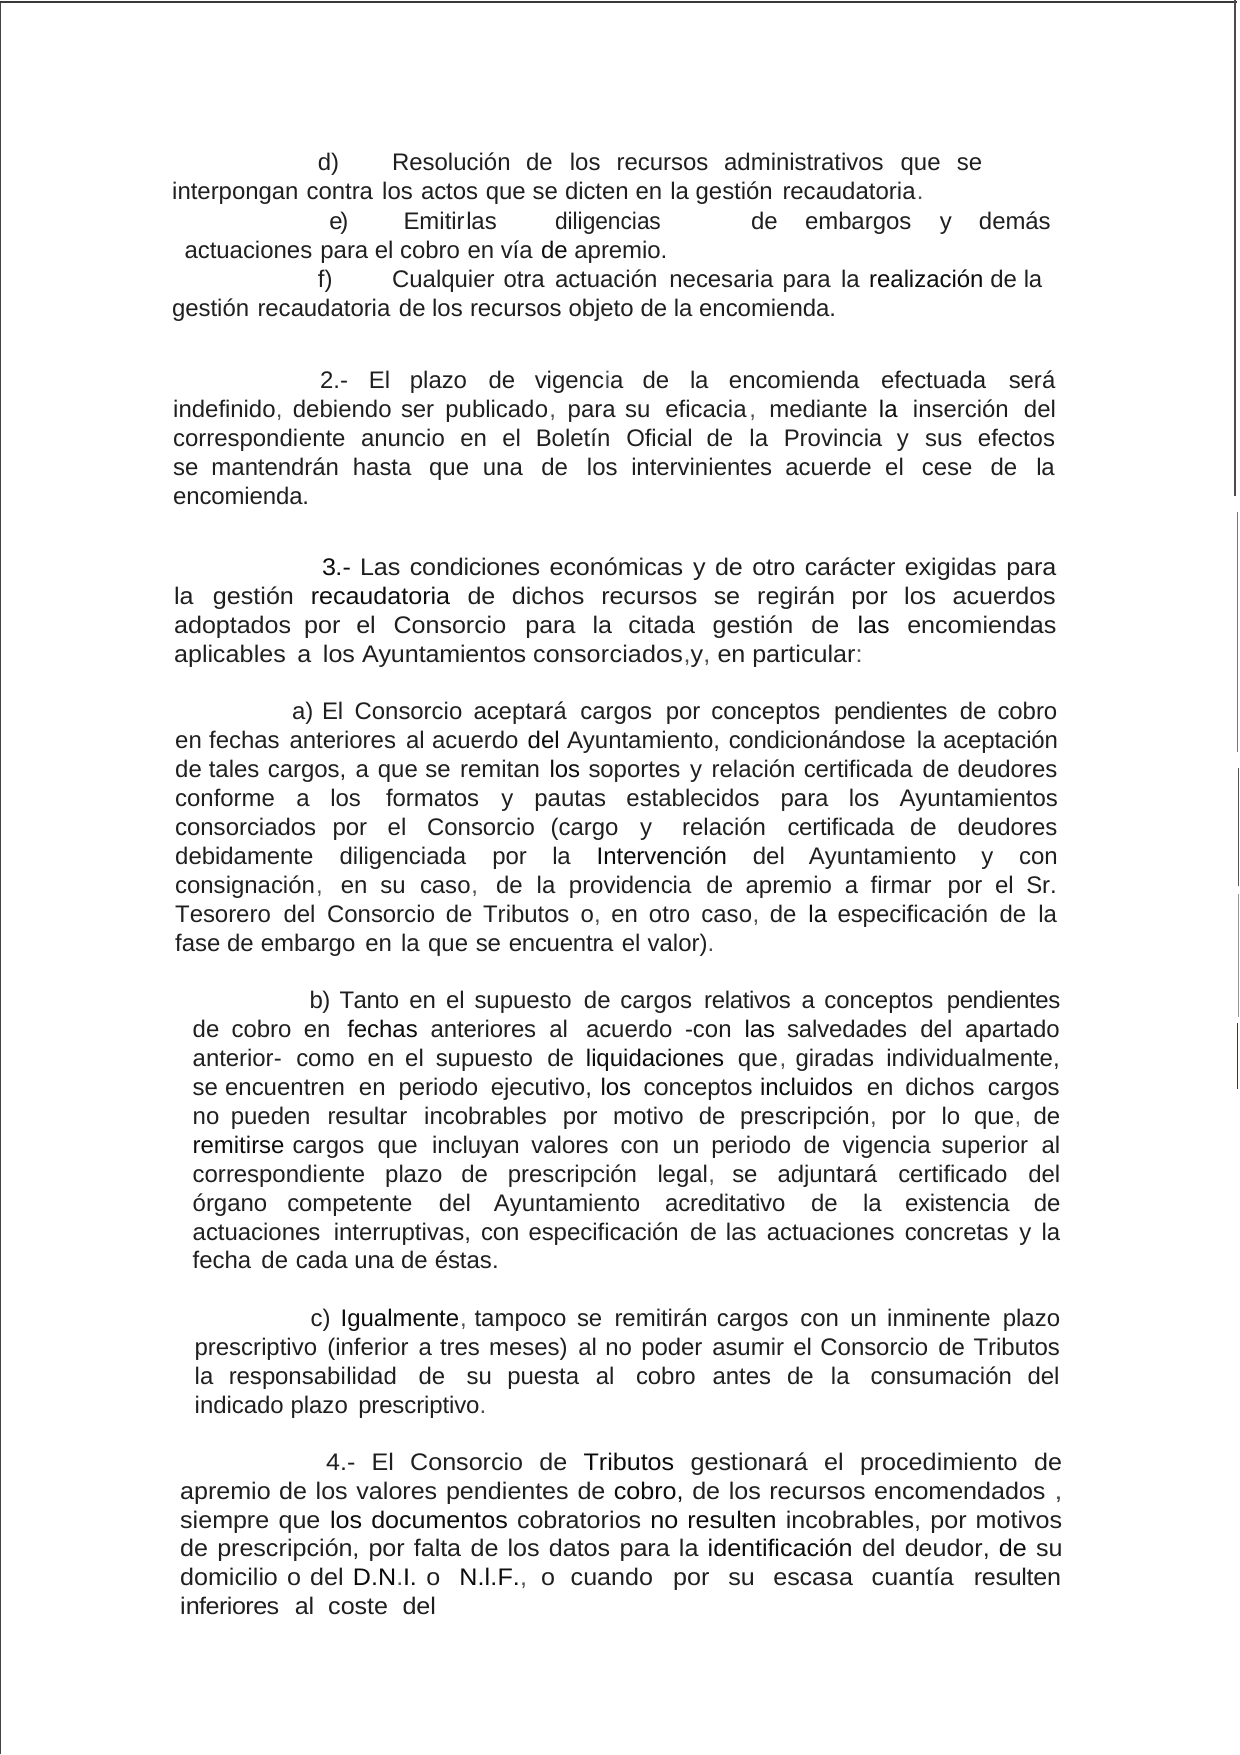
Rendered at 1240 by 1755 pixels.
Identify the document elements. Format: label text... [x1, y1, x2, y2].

list Cualquier otra actuación necesaria para la realización de la gestión recaudatoria de los recursos objeto de la encomienda. [160, 265, 1052, 322]
text 3.- Las condiciones económicas y de otro carácter exigidas para la gestión recaudatoria de dichos recursos se regirán por los acuerdos adoptados por el Consorcio para la citada gestión de las encomiendas aplicables a los Ayuntamientos consorciados,y, en particular: [174, 553, 1056, 668]
list Igualmente, tampoco se remitirán cargos con un inminente plazo prescriptivo (inferior a tres meses) al no poder asumir el Consorcio de Tributos la responsabilidad de su puesta al cobro antes de la consumación del indicado plazo prescriptivo. [180, 1304, 1060, 1419]
list El Consorcio aceptará cargos por conceptos pendientes de cobro en fechas anteriores al acuerdo del Ayuntamiento, condicionándose la aceptación de tales cargos, a que se remitan los soportes y relación certificada de deudores conforme a los formatos y pautas establecidos para los Ayuntamientos consorciados por el Consorcio (cargo y relación certificada de deudores debidamente diligenciada por la Intervención del Ayuntamiento y con consignación, en su caso, de la providencia de apremio a firmar por el Sr. Tesorero del Consorcio de Tributos o, en otro caso, de la especificación de la fase de embargo en la que se encuentra el valor). [160, 697, 1058, 956]
text 2.- El plazo de vigencia de la encomienda efectuada será indefinido, debiendo ser publicado, para su eficacia, mediante la inserción del correspondiente anuncio en el Boletín Oficial de la Provincia y sus efectos se mantendrán hasta que una de los intervinientes acuerde el cese de la encomienda. [173, 366, 1056, 510]
list Resolución de los recursos administrativos que se interpongan contra los actos que se dicten en la gestión recaudatoria. [160, 147, 1052, 205]
text 4.- El Consorcio de Tributos gestionará el procedimiento de apremio de los valores pendientes de cobro, de los recursos encomendados , siempre que los documentos cobratorios no resulten incobrables, por motivos de prescripción, por falta de los datos para la identificación del deudor, de su domicilio o del D.N.I. o N.l.F., o cuando por su escasa cuantía resulten inferiores al coste del [180, 1448, 1062, 1619]
list Tanto en el supuesto de cargos relativos a conceptos pendientes de cobro en fechas anteriores al acuerdo -con las salvedades del apartado anterior- como en el supuesto de liquidaciones que, giradas individualmente, se encuentren en periodo ejecutivo, los conceptos incluidos en dichos cargos no pueden resultar incobrables por motivo de prescripción, por lo que, de remitirse cargos que incluyan valores con un periodo de vigencia superior al correspondiente plazo de prescripción legal, se adjuntará certificado del órgano competente del Ayuntamiento acreditativo de la existencia de actuaciones interruptivas, con especificación de las actuaciones concretas y la fecha de cada una de éstas. [178, 986, 1060, 1274]
list Emitir las diligencias de embargos y demás actuaciones para el cobro en vía de apremio. [173, 207, 1052, 263]
